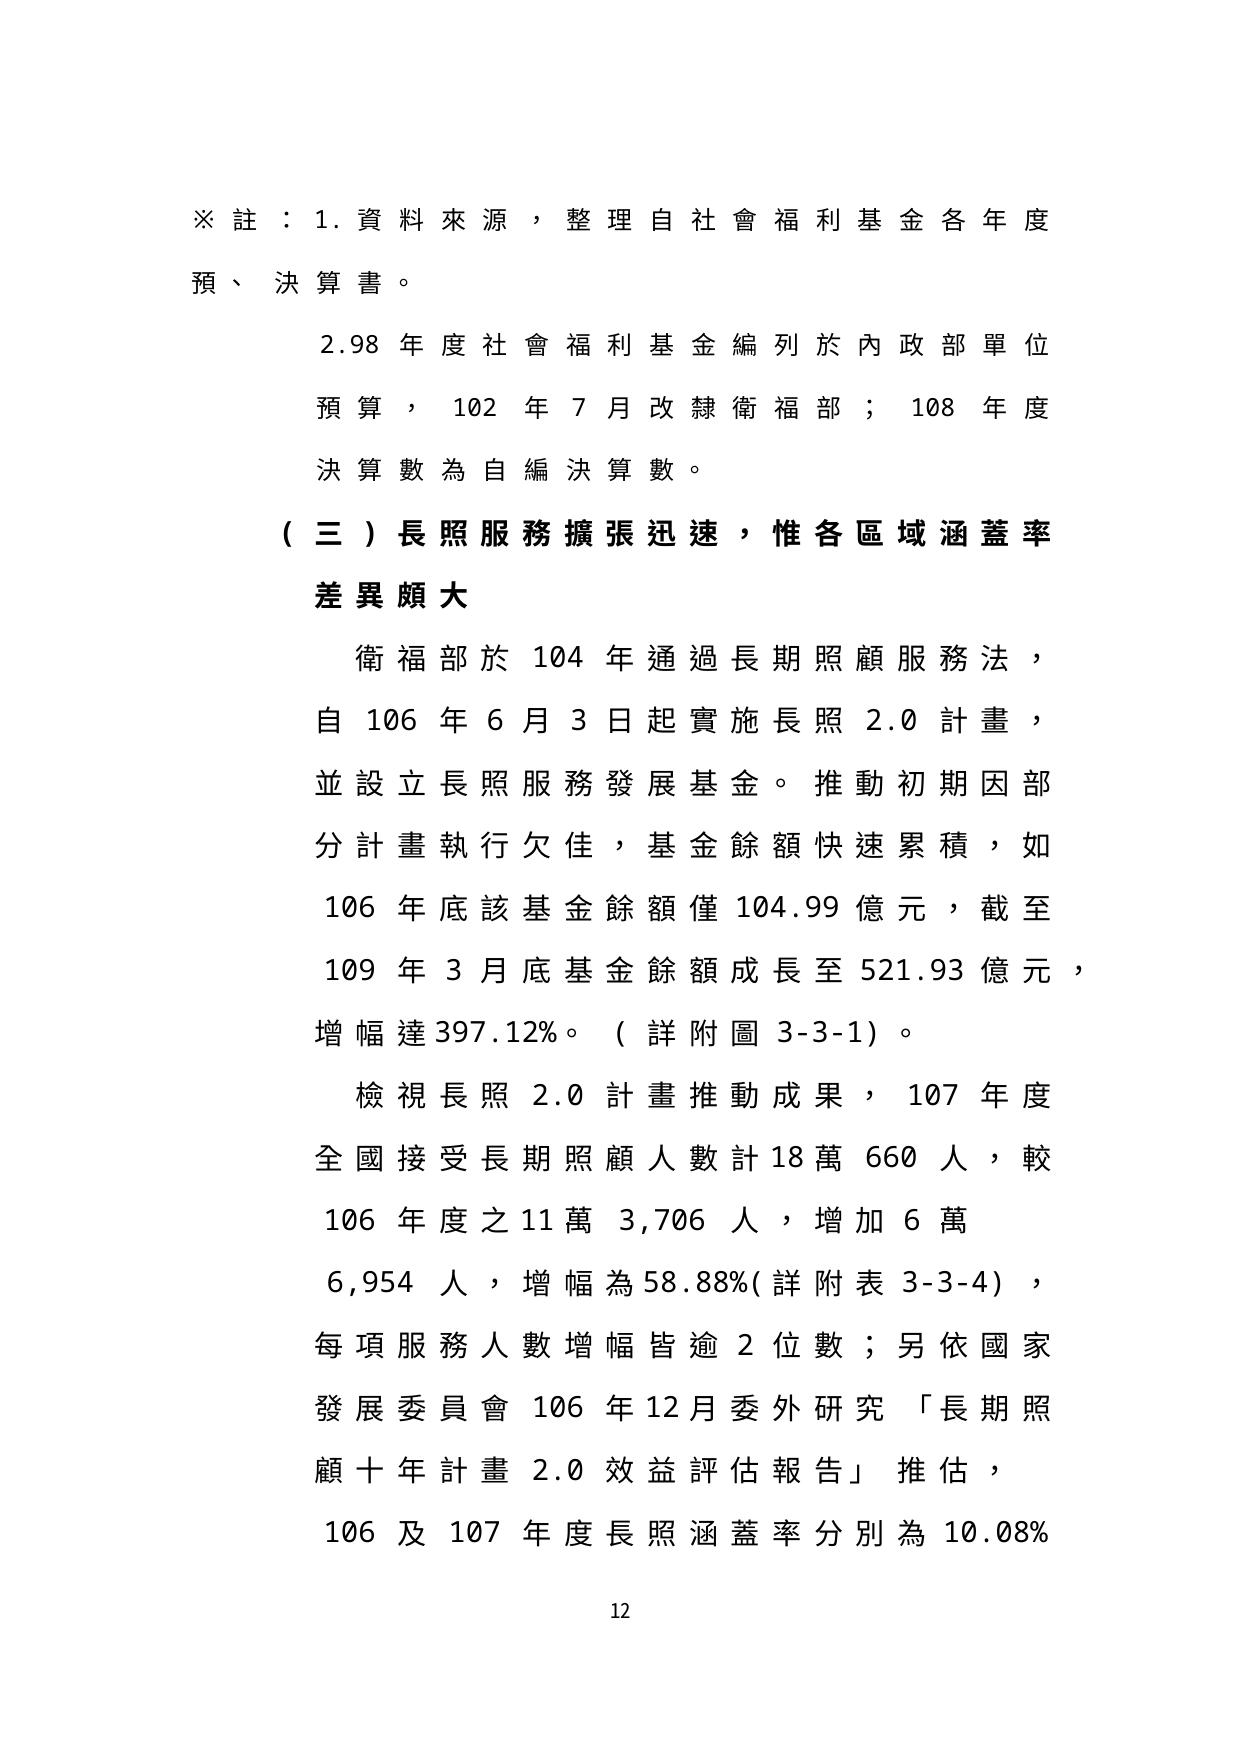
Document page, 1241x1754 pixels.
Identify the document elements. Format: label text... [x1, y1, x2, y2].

text 2.98年度社會福利基金編列於內政部單位預算，102年7月改隸衛福部；108年度決算數為自編決算數。 [271, 302, 1058, 490]
text ※註：1.資料來源，整理自社會福利基金各年度預、決算書。 [183, 177, 1058, 302]
text 衛福部於104年通過長期照顧服務法，自106年6月3日起實施長照2.0計畫，並設立長照服務發展基金。推動初期因部分計畫執行欠佳，基金餘額快速累積，如106年底該基金餘額僅104.99億元，截至109年3月底基金餘額成長至521.93億元，增幅達397.12%。(詳附圖3-3-1)。 [271, 615, 1058, 1052]
text 檢視長照2.0計畫推動成果，107年度全國接受長期照顧人數計18萬660人，較106年度之11萬3,706人，增加6萬6,954人，增幅為58.88%(詳附表3-3-4)，每項服務人數增幅皆逾2位數；另依國家發展委員會106年12月委外研究「長期照顧十年計畫2.0效益評估報告」推估，106及107年度長照涵蓋率分別為10.08% [271, 1052, 1058, 1552]
text (三)長照服務擴張迅速，惟各區域涵蓋率差異頗大 [242, 490, 1058, 615]
